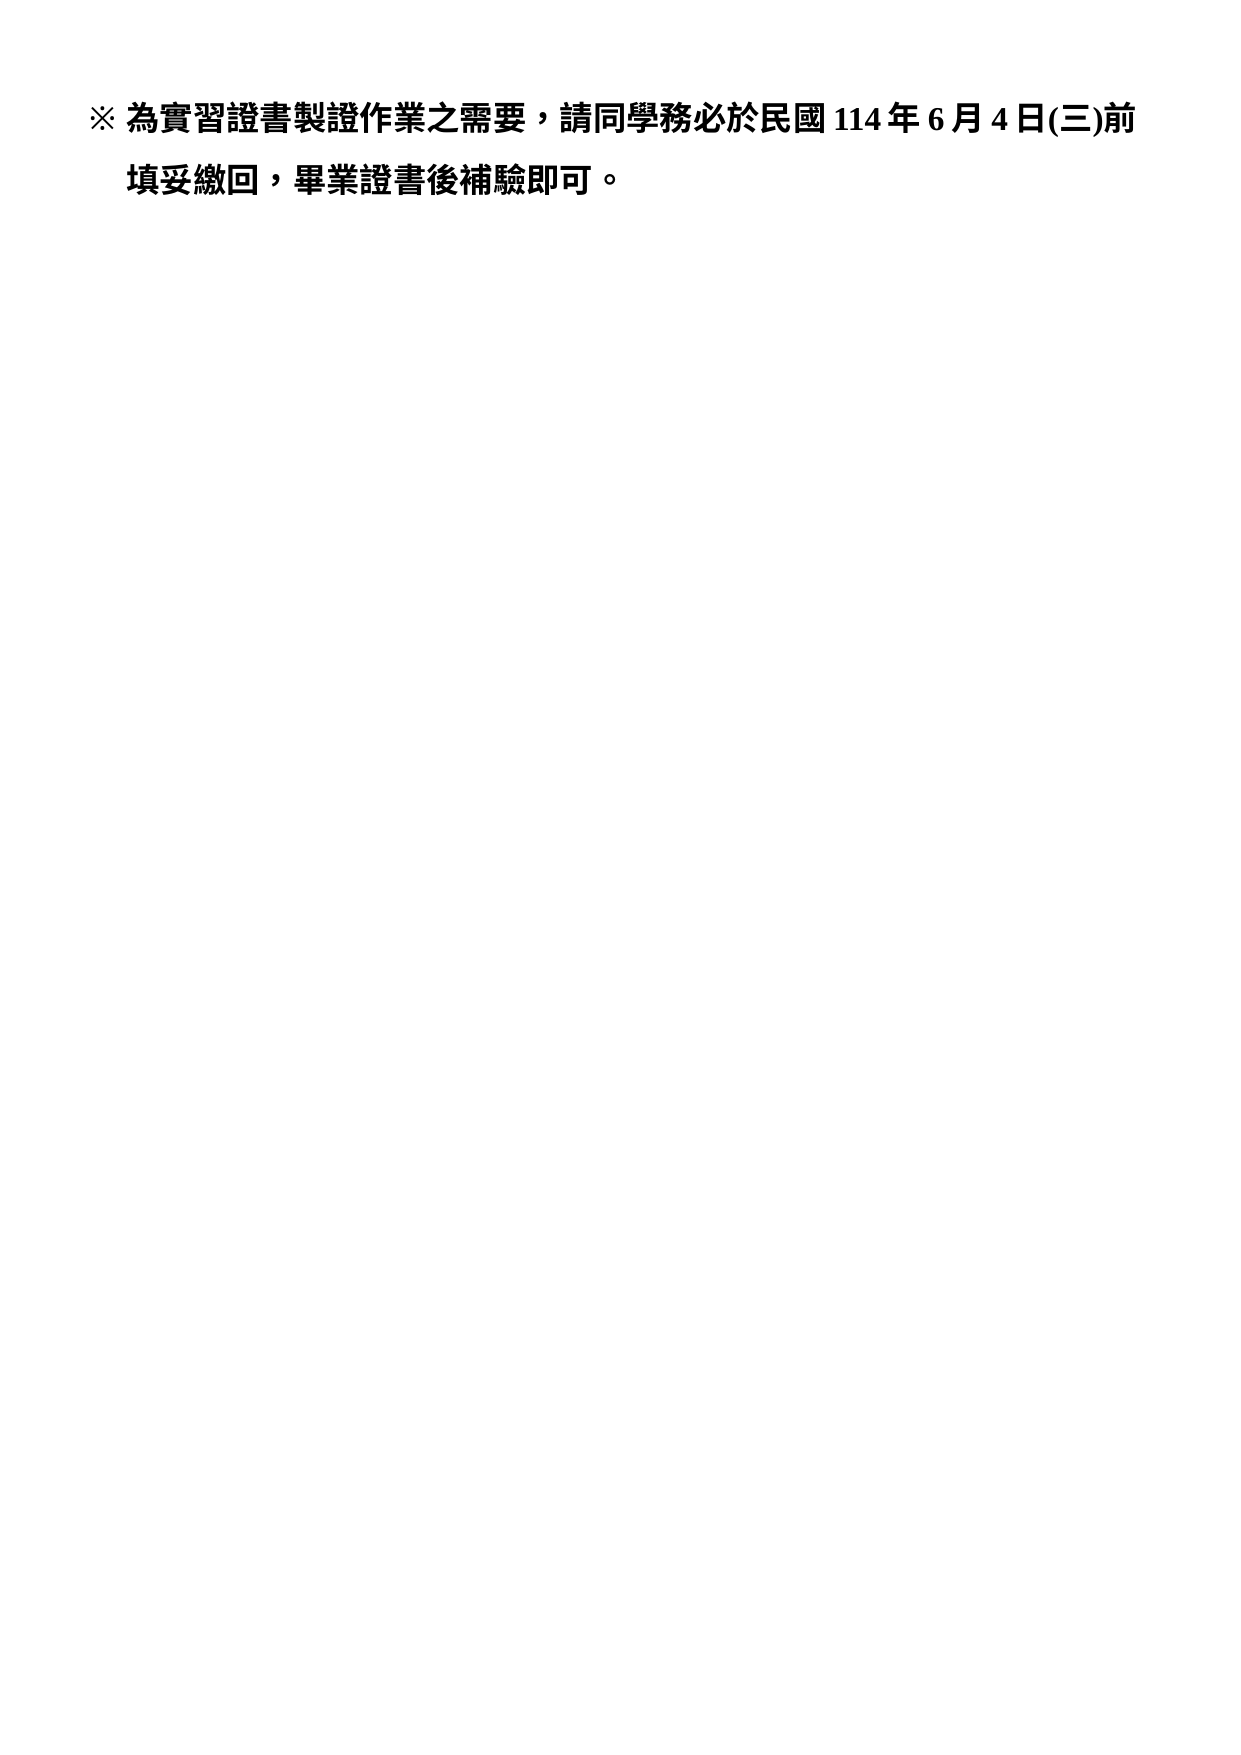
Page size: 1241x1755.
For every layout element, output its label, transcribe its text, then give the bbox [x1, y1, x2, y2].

list 為實習證書製證作業之需要，請同學務必於民國114年6月4日(三)前填妥繳回，畢業證書後補驗即可。 [89, 74, 1152, 199]
